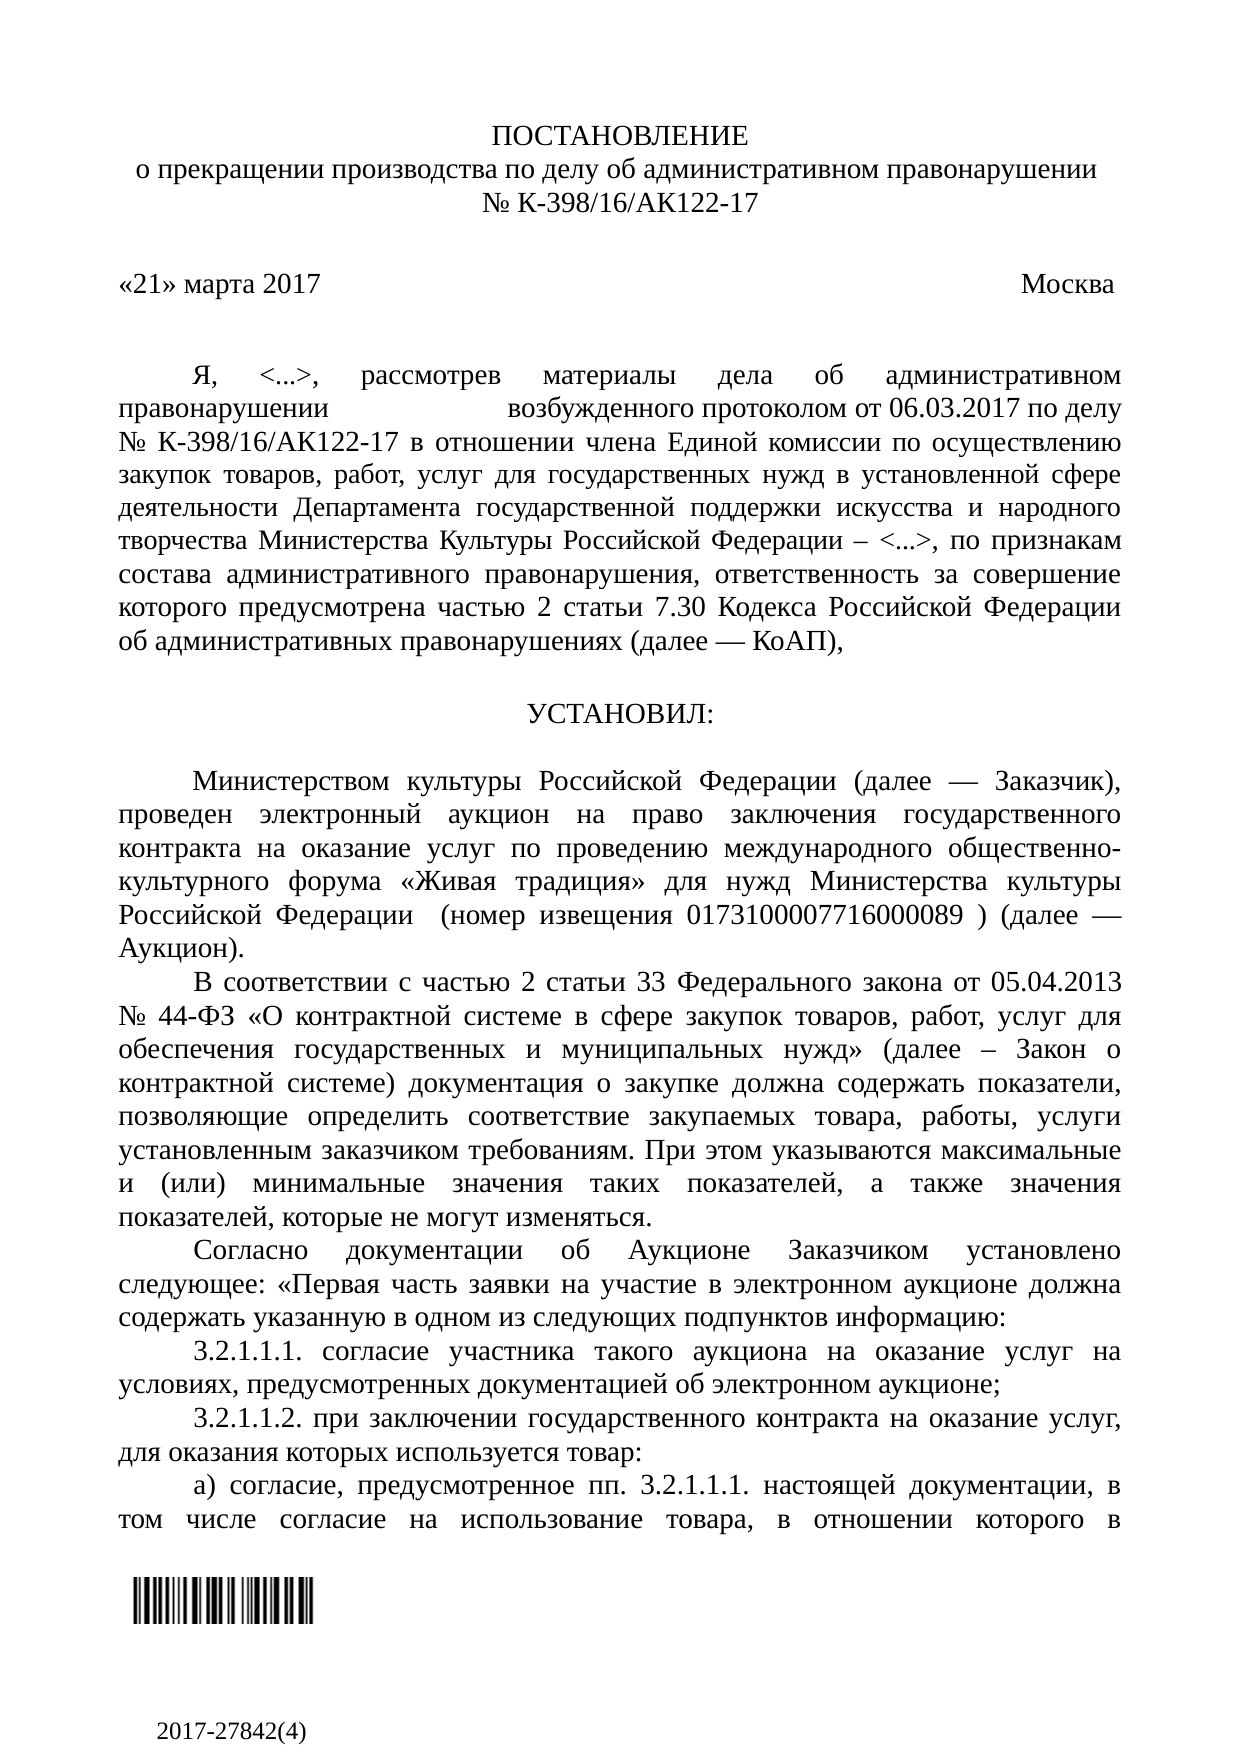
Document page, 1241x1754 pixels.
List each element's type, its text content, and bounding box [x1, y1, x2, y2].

text УСТАНОВИЛ: [118, 696, 1122, 729]
text № К-398/16/АК122-17 [118, 185, 1122, 219]
text 3.2.1.1.1. согласие участника такого аукциона на оказание услуг на условиях, предусмотренных документацией об электронном аукционе; [118, 1333, 1122, 1400]
picture [118, 1577, 331, 1624]
text 3.2.1.1.2. при заключении государственного контракта на оказание услуг, для оказания которых используется товар: [118, 1400, 1122, 1467]
text «21» марта 2017 Москва [118, 266, 1122, 299]
text о прекращении производства по делу об административном правонарушении [118, 152, 1122, 185]
text Согласно документации об Аукционе Заказчиком установлено следующее: «Первая часть заявки на участие в электронном аукционе должна содержать указанную в одном из следующих подпунктов информацию: [118, 1232, 1122, 1333]
text Министерством культуры Российской Федерации (далее — Заказчик), проведен электронный аукцион на право заключения государственного контракта на оказание услуг по проведению международного общественно-культурного форума «Живая традиция» для нужд Министерства культуры Российской Федерации (номер извещения 0173100007716000089 ) (далее — Аукцион). [118, 763, 1122, 964]
text а) согласие, предусмотренное пп. 3.2.1.1.1. настоящей документации, в том числе согласие на использование товара, в отношении которого в [118, 1467, 1122, 1534]
text В соответствии с частью 2 статьи 33 Федерального закона от 05.04.2013 № 44-ФЗ «О контрактной системе в сфере закупок товаров, работ, услуг для обеспечения государственных и муниципальных нужд» (далее – Закон о контрактной системе) документация о закупке должна содержать показатели, позволяющие определить соответствие закупаемых товара, работы, услуги установленным заказчиком требованиям. При этом указываются максимальные и (или) минимальные значения таких показателей, а также значения показателей, которые не могут изменяться. [118, 964, 1122, 1232]
text ПОСТАНОВЛЕНИЕ [118, 118, 1122, 152]
text Я, <...>, рассмотрев материалы дела об административном правонарушении возбужденного протоколом от 06.03.2017 по делу № К-398/16/АК122-17 в отношении члена Единой комиссии по осуществлению закупок товаров, работ, услуг для государственных нужд в установленной сфере деятельности Департамента государственной поддержки искусства и народного творчества Министерства Культуры Российской Федерации – <...>, по признакам состава административного правонарушения, ответственность за совершение которого предусмотрена частью 2 статьи 7.30 Кодекса Российской Федерации об административных правонарушениях (далее — КоАП), [118, 357, 1122, 656]
